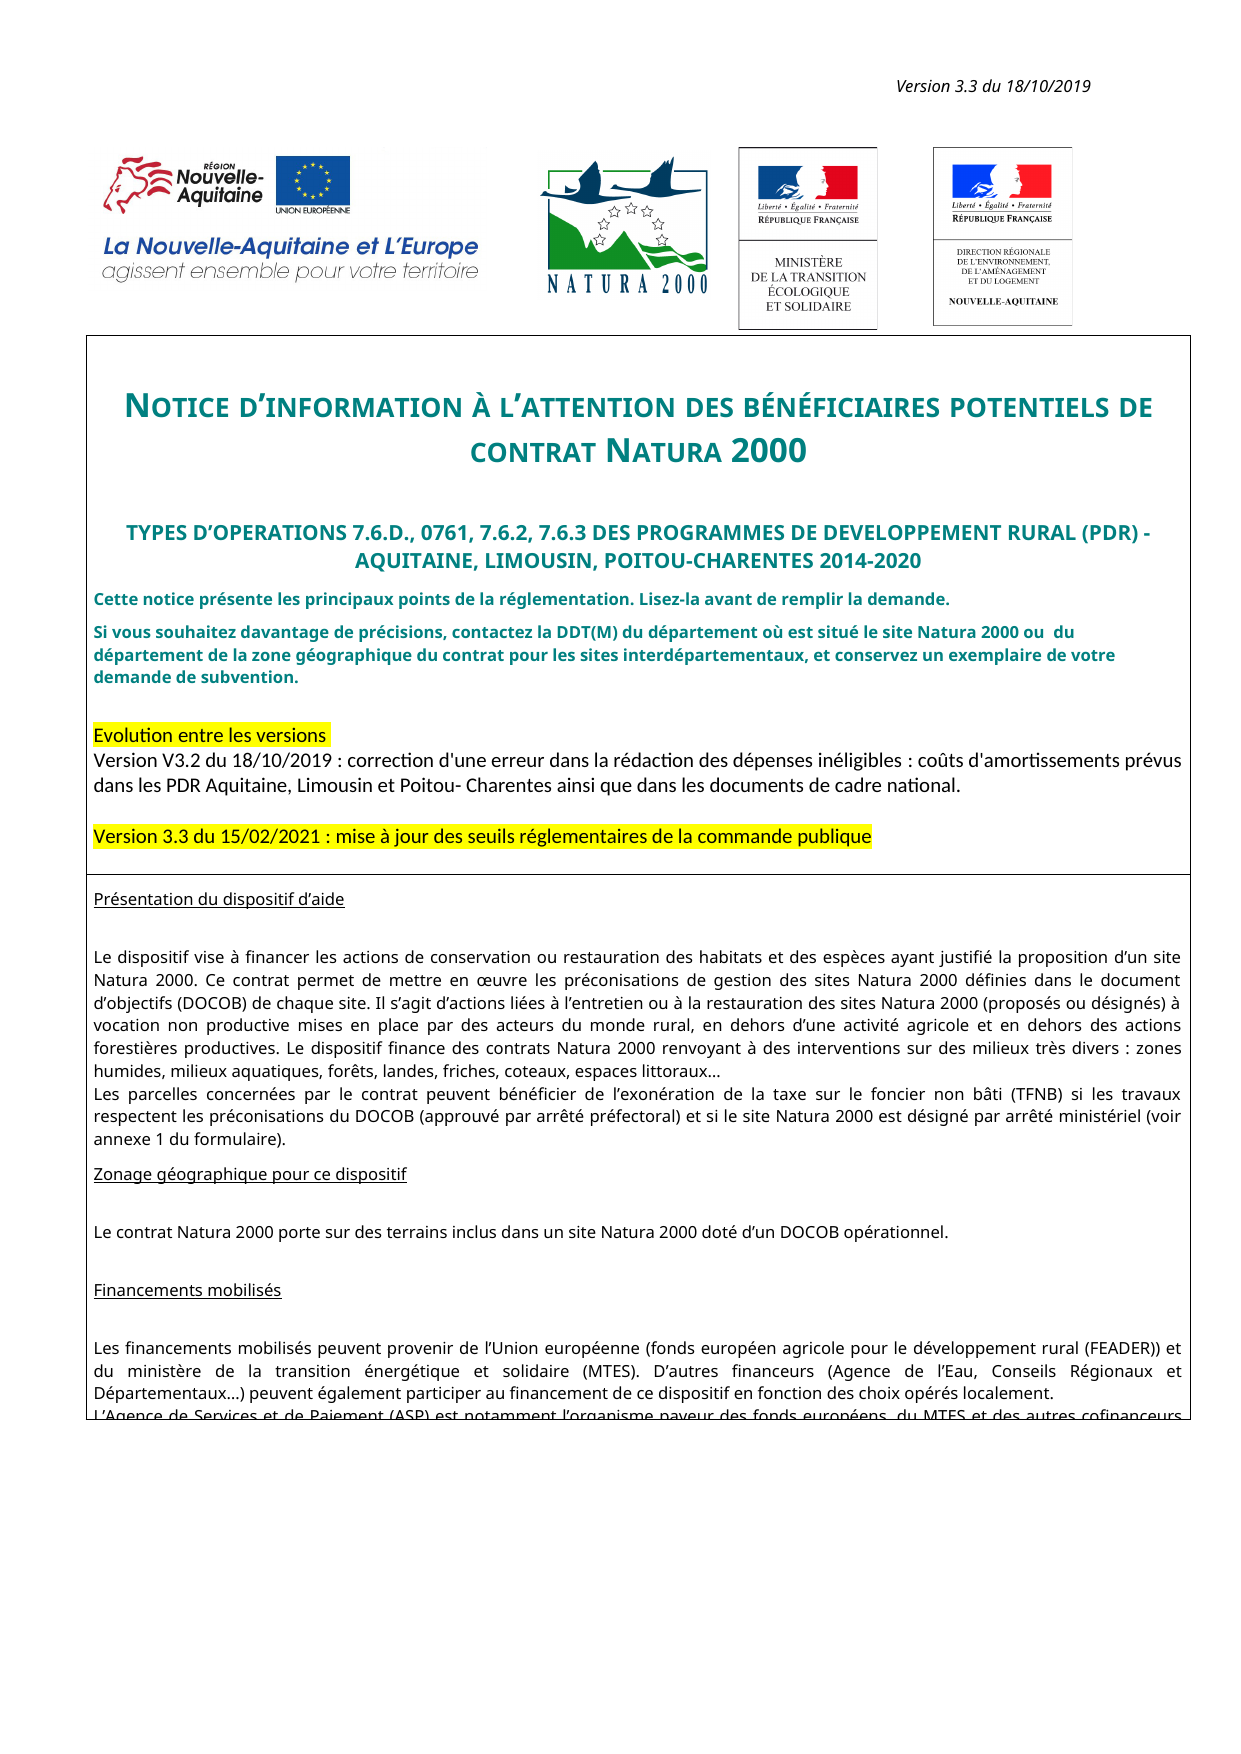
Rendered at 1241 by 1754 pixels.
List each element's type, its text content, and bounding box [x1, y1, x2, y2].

picture [933, 147, 1073, 326]
table_header [561, 148, 738, 330]
picture [88, 147, 487, 291]
table_header Notice d’information à l’attention des bénéficiaires potentiels de contrat Natura 2000 TYPES D’OPERATIONS 7.6.D., 0761, 7.6.2, 7.6.3 DES PROGRAMMES DE DEVELOPPEMENT RURAL (PDR) - AQUITAINE, LIMOUSIN, POITOU-CHARENTES 2014-2020 [87, 336, 1190, 575]
picture [738, 147, 878, 330]
table_header [312, 291, 329, 330]
table_cell Présentation du dispositif d’aide Le dispositif vise à financer les actions de conservation ou restauration des habitats et des espèces ayant justifié la proposition d’un site Natura 2000. Ce contrat permet de mettre en œuvre les préconisations de gestion des sites Natura 2000 définies dans le document d’objectifs (DOCOB) de chaque site. Il s’agit d’actions liées à l’entretien ou à la restauration des sites Natura 2000 (proposés ou désignés) à vocation non productive mises en place par des acteurs du monde rural, en dehors d’une activité agricole et en dehors des actions forestières productives. Le dispositif finance des contrats Natura 2000 renvoyant à des interventions sur des milieux très divers : zones humides, milieux aquatiques, forêts, landes, friches, coteaux, espaces littoraux… Les parcelles concernées par le contrat peuvent bénéficier de l’exonération de la taxe sur le foncier non bâti (TFNB) si les travaux respectent les préconisations du DOCOB (approuvé par arrêté préfectoral) et si le site Natura 2000 est désigné par arrêté ministériel (voir annexe 1 du formulaire). Zonage géographique pour ce dispositif Le contrat Natura 2000 porte sur des terrains inclus dans un site Natura 2000 doté d’un DOCOB opérationnel. Financements mobilisés Les financements mobilisés peuvent provenir de l’Union européenne (fonds européen agricole pour le développement rural (FEADER)) et du ministère de la transition énergétique et solidaire (MTES). D’autres financeurs (Agence de l’Eau, Conseils Régionaux et Départementaux…) peuvent également participer au financement de ce dispositif en fonction des choix opérés localement. L’Agence de Services et de Paiement (ASP) est notamment l’organisme payeur des fonds européens, du MTES et des autres cofinanceurs associés. [87, 875, 1190, 1418]
table_header [878, 148, 1152, 329]
table_header [329, 148, 561, 330]
table_header [89, 291, 312, 330]
table_cell Cette notice présente les principaux points de la réglementation. Lisez-la avant de remplir la demande. Si vous souhaitez davantage de précisions, contactez la DDT(M) du département où est situé le site Natura 2000 ou du département de la zone géographique du contrat pour les sites interdépartementaux, et conservez un exemplaire de votre demande de subvention. Evolution entre les versions Version V3.2 du 18/10/2019 : correction d'une erreur dans la rédaction des dépenses inéligibles : coûts d'amortissements prévus dans les PDR Aquitaine, Limousin et Poitou- Charentes ainsi que dans les documents de cadre national. Version 3.3 du 15/02/2021 : mise à jour des seuils réglementaires de la commande publique [87, 575, 1190, 874]
picture [537, 150, 711, 300]
